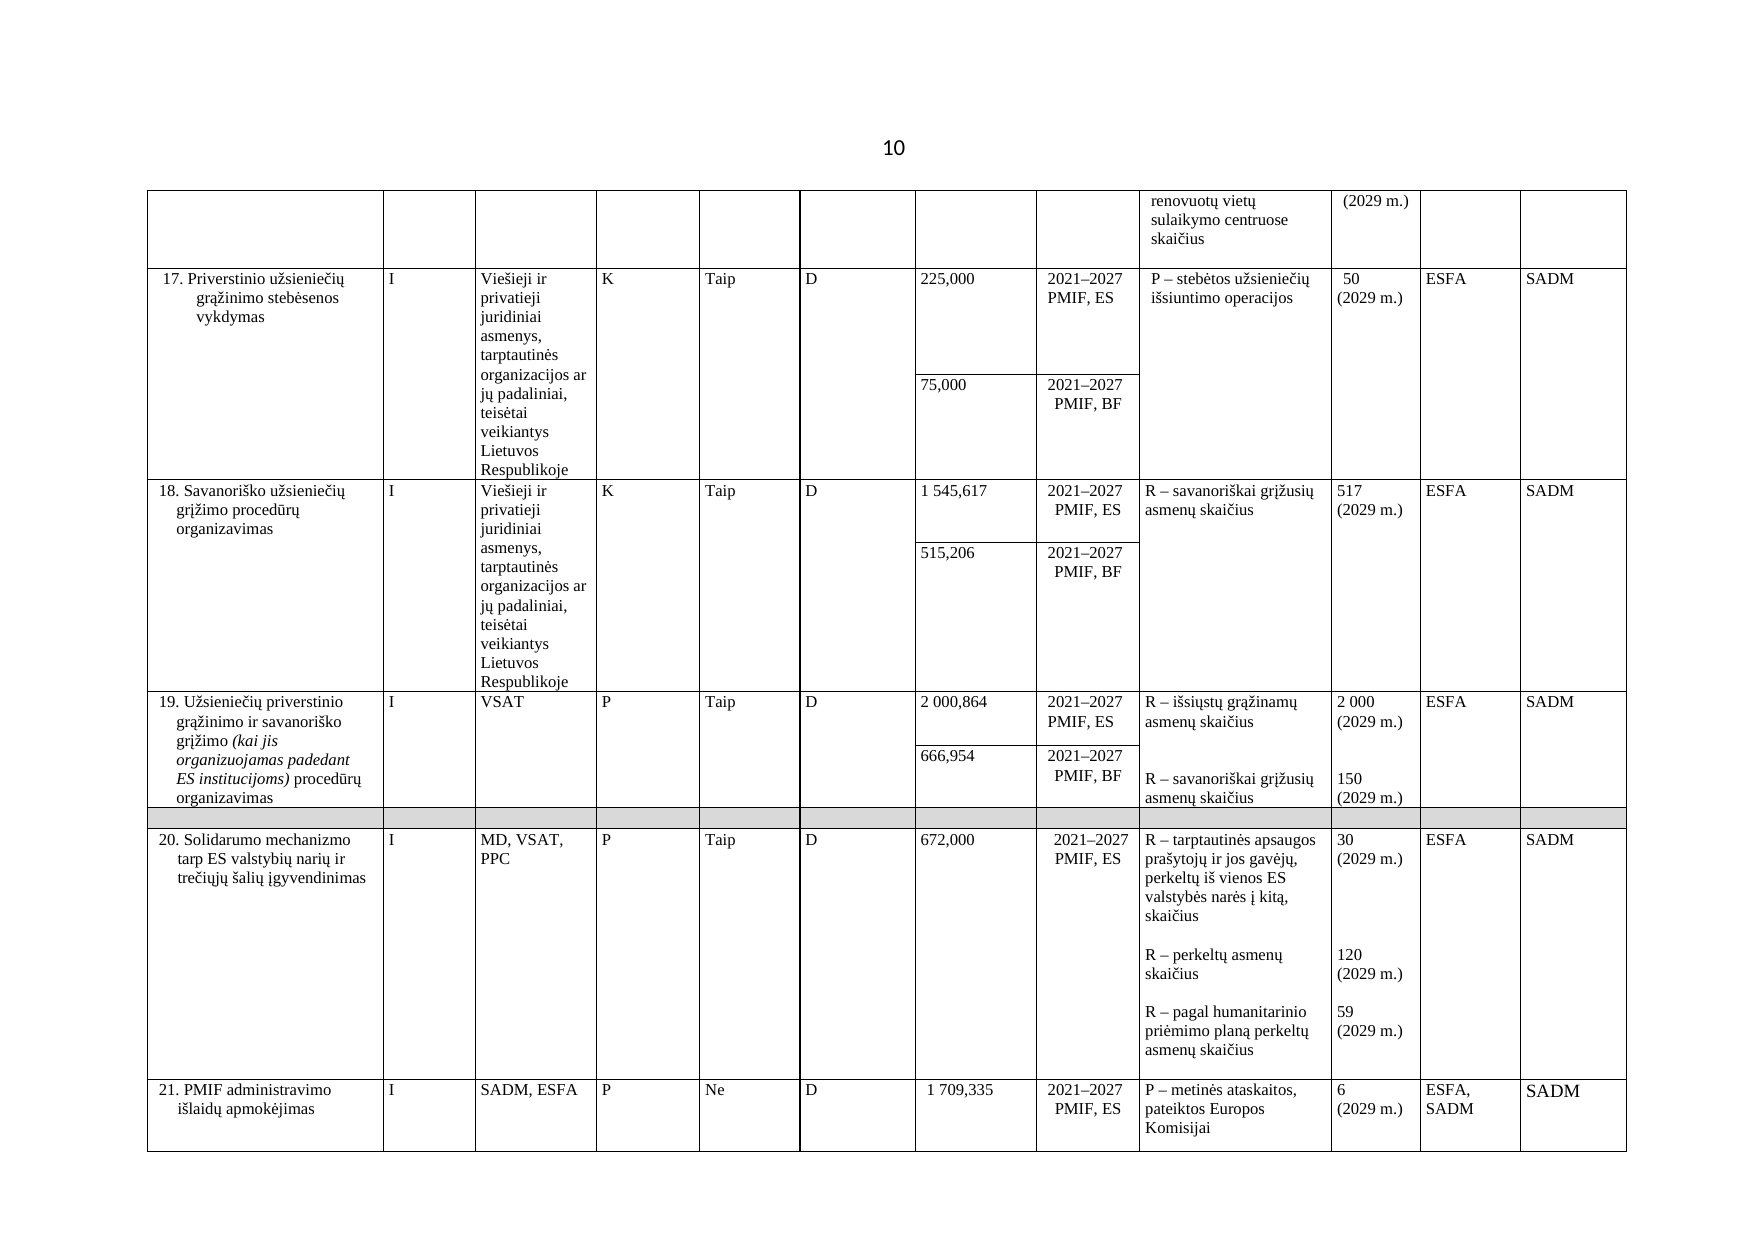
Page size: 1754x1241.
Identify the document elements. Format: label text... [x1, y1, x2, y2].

table_cell D [801, 829, 915, 1078]
table_cell K [597, 269, 699, 479]
table_cell 2 000 (2029 m.) 150 (2029 m.) [1332, 692, 1420, 807]
table_cell 50 (2029 m.) [1332, 269, 1420, 479]
table_cell 2 000,864 [916, 692, 1036, 745]
table_cell 225,000 [916, 269, 1036, 373]
table_cell ESFA [1421, 692, 1520, 807]
table_cell Taip [700, 829, 799, 1078]
table_cell ESFA, SADM [1421, 1080, 1520, 1151]
table_cell I [384, 269, 475, 479]
table_cell P [597, 829, 699, 1078]
table_cell [148, 191, 383, 267]
table_cell [476, 191, 596, 267]
table_cell I [384, 1080, 475, 1151]
table_cell 19. Užsieniečių priverstinio grąžinimo ir savanoriško grįžimo (kai jis organizuojamas padedant ES institucijoms) procedūrų organizavimas [148, 692, 383, 807]
table_cell K [597, 480, 699, 691]
table_cell SADM [1521, 692, 1626, 807]
table_cell I [384, 829, 475, 1078]
table_cell SADM [1521, 1080, 1626, 1151]
table_cell 1 709,335 [916, 1080, 1036, 1151]
table_cell [801, 191, 915, 267]
table_cell 2021–2027 PMIF, BF [1037, 375, 1139, 479]
table_cell 20. Solidarumo mechanizmo tarp ES valstybių narių ir trečiųjų šalių įgyvendinimas [148, 829, 383, 1078]
table_cell 2021–2027 PMIF, BF [1037, 746, 1139, 807]
table_cell P – metinės ataskaitos, pateiktos Europos Komisijai [1140, 1080, 1331, 1151]
table_cell [916, 191, 1036, 267]
table_cell Ne [700, 1080, 799, 1151]
table_cell [1521, 808, 1626, 828]
table_cell Taip [700, 269, 799, 479]
table_cell MD, VSAT, PPC [476, 829, 596, 1078]
table_cell [1037, 808, 1139, 828]
table_cell SADM [1521, 829, 1626, 1078]
table_cell 2021–2027 PMIF, ES [1037, 692, 1139, 745]
table_cell D [801, 1080, 915, 1151]
table_cell [1037, 191, 1139, 267]
table_cell SADM [1521, 269, 1626, 479]
table_cell 1 545,617 [916, 480, 1036, 542]
table_cell D [801, 480, 915, 691]
table_cell ESFA [1421, 269, 1520, 479]
table_cell [384, 808, 475, 828]
table_cell [384, 191, 475, 267]
table_cell SADM, ESFA [476, 1080, 596, 1151]
table_cell 2021–2027 PMIF, ES [1037, 1080, 1139, 1151]
table_cell [1421, 808, 1520, 828]
table_cell Viešieji ir privatieji juridiniai asmenys, tarptautinės organizacijos ar jų padaliniai, teisėtai veikiantys Lietuvos Respublikoje [476, 480, 596, 691]
table_cell [1421, 191, 1520, 267]
table_cell [476, 808, 596, 828]
table_cell SADM [1521, 480, 1626, 691]
table_cell 666,954 [916, 746, 1036, 807]
table_cell [597, 191, 699, 267]
table_cell [1332, 808, 1420, 828]
table_cell 672,000 [916, 829, 1036, 1078]
table_cell Viešieji ir privatieji juridiniai asmenys, tarptautinės organizacijos ar jų padaliniai, teisėtai veikiantys Lietuvos Respublikoje [476, 269, 596, 479]
table_cell [700, 191, 799, 267]
table_cell (2029 m.) [1332, 191, 1420, 267]
table_cell 18. Savanoriško užsieniečių grįžimo procedūrų organizavimas [148, 480, 383, 691]
table_cell I [384, 692, 475, 807]
table_cell ESFA [1421, 829, 1520, 1078]
table_cell D [801, 692, 915, 807]
table_cell 30 (2029 m.) 120 (2029 m.) 59 (2029 m.) [1332, 829, 1420, 1078]
table_cell 17. Priverstinio užsieniečių grąžinimo stebėsenos vykdymas [148, 269, 383, 479]
table_cell P [597, 692, 699, 807]
table_cell 2021–2027 PMIF, ES [1037, 480, 1139, 542]
table_cell 2021–2027 PMIF, ES [1037, 269, 1139, 373]
table_cell R – tarptautinės apsaugos prašytojų ir jos gavėjų, perkeltų iš vienos ES valstybės narės į kitą, skaičius R – perkeltų asmenų skaičius R – pagal humanitarinio priėmimo planą perkeltų asmenų skaičius [1140, 829, 1331, 1078]
table_cell [597, 808, 699, 828]
table_cell D [801, 269, 915, 479]
table_cell P [597, 1080, 699, 1151]
table_cell [148, 808, 383, 828]
table_cell 75,000 [916, 375, 1036, 479]
table_cell R – savanoriškai grįžusių asmenų skaičius [1140, 480, 1331, 691]
table_cell [700, 808, 799, 828]
table_cell [1521, 191, 1626, 267]
table_cell [801, 808, 915, 828]
table_cell 6 (2029 m.) [1332, 1080, 1420, 1151]
table_cell renovuotų vietų sulaikymo centruose skaičius [1140, 191, 1331, 267]
table_cell [1140, 808, 1331, 828]
table_cell Taip [700, 692, 799, 807]
table_cell Taip [700, 480, 799, 691]
table_cell 2021–2027 PMIF, BF [1037, 543, 1139, 691]
table_cell R – išsiųstų grąžinamų asmenų skaičius R – savanoriškai grįžusių asmenų skaičius [1140, 692, 1331, 807]
table_cell 515,206 [916, 543, 1036, 691]
table_cell 517 (2029 m.) [1332, 480, 1420, 691]
table_cell VSAT [476, 692, 596, 807]
table_cell I [384, 480, 475, 691]
table_cell ESFA [1421, 480, 1520, 691]
table_cell [916, 808, 1036, 828]
table_cell 2021–2027 PMIF, ES [1037, 829, 1139, 1078]
table_cell 21. PMIF administravimo išlaidų apmokėjimas [148, 1080, 383, 1151]
table_cell P – stebėtos užsieniečių išsiuntimo operacijos [1140, 269, 1331, 479]
